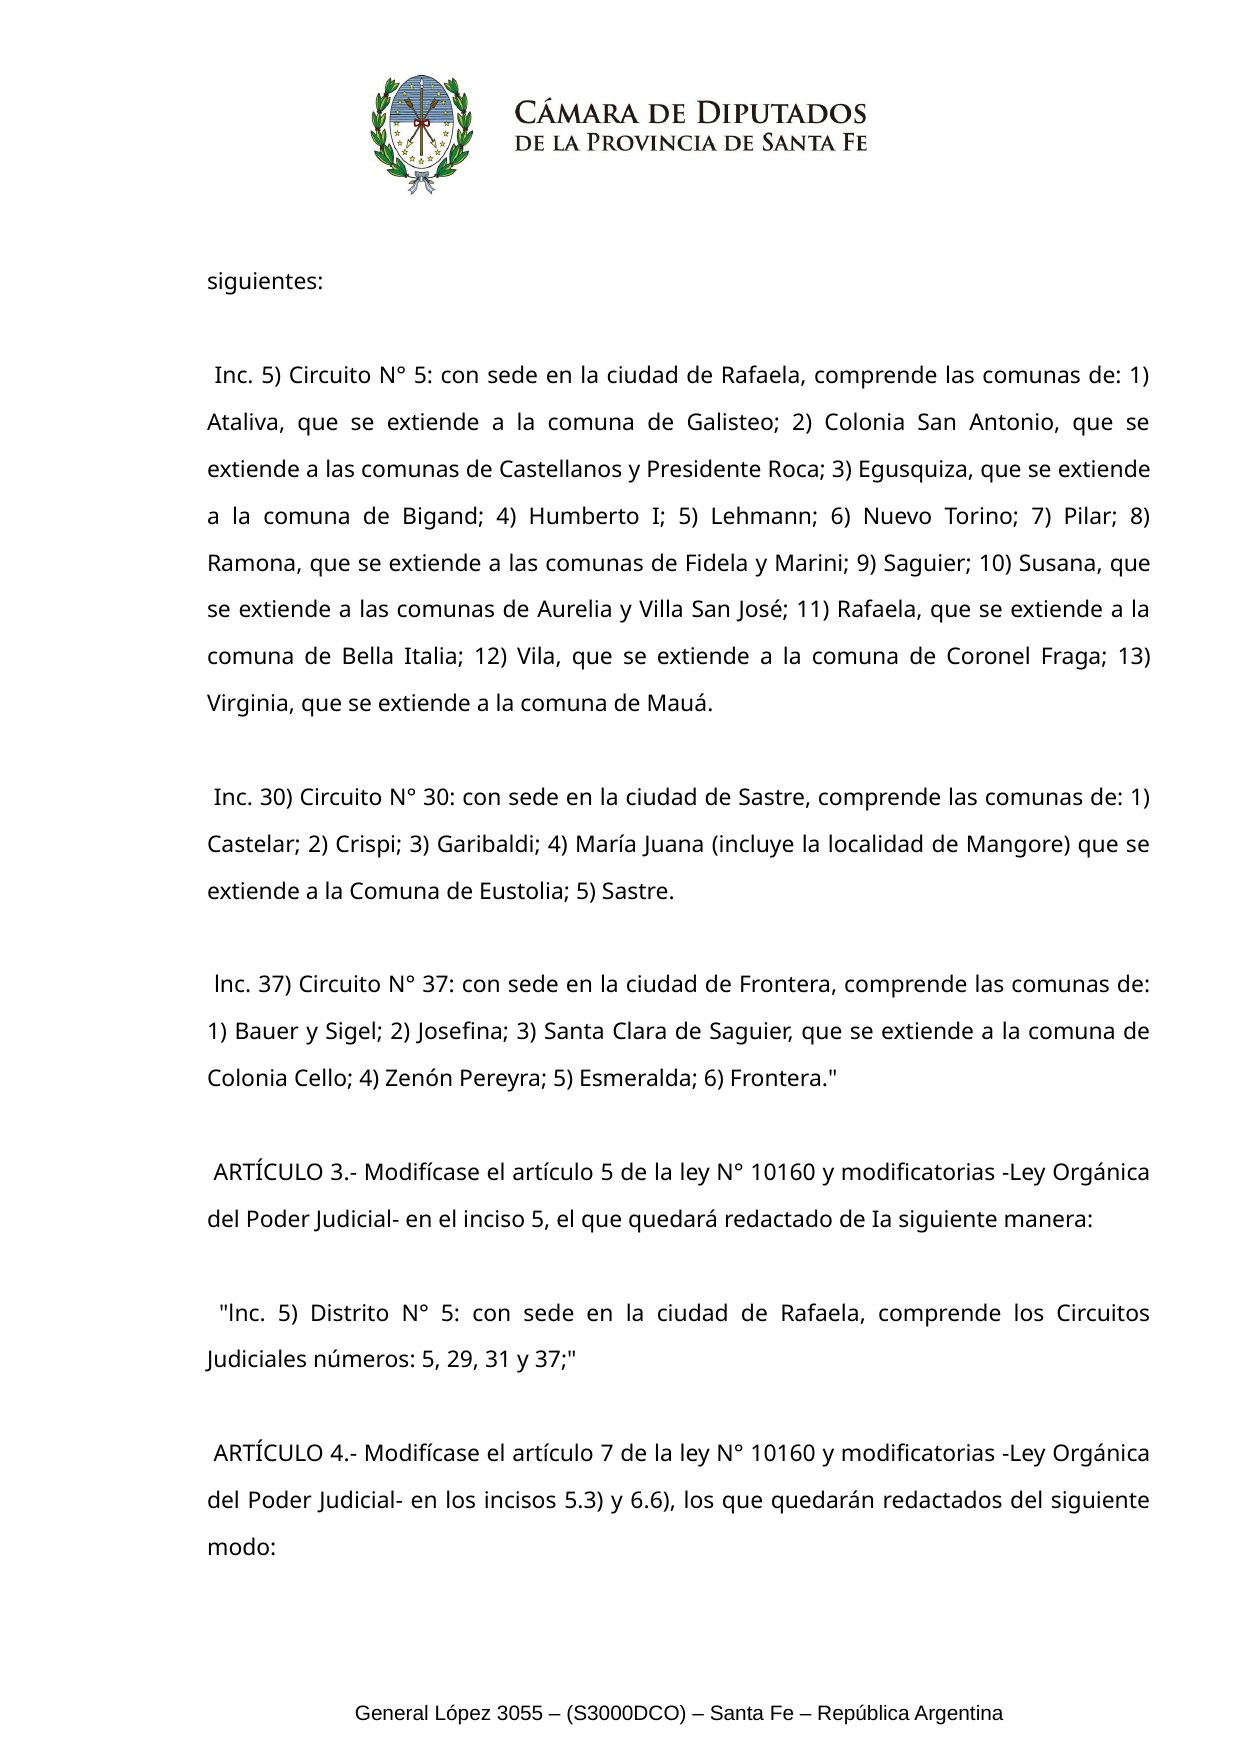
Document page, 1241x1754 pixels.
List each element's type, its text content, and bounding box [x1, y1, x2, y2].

text "lnc. 5) Distrito N° 5: con sede en la ciudad de Rafaela, comprende los Circuitos Judiciales números: 5, 29, 31 y 37;" [207, 1297, 1152, 1375]
picture [370, 75, 867, 199]
text ARTÍCULO 3.- Modifícase el artículo 5 de la ley N° 10160 y modificatorias -Ley Orgánica del Poder Judicial- en el inciso 5, el que quedará redactado de Ia siguiente manera: [207, 1156, 1152, 1234]
text Inc. 5) Circuito N° 5: con sede en la ciudad de Rafaela, comprende las comunas de: 1) Ataliva, que se extiende a la comuna de Galisteo; 2) Colonia San Antonio, que se extiende a las comunas de Castellanos y Presidente Roca; 3) Egusquiza, que se extiende a la comuna de Bigand; 4) Humberto I; 5) Lehmann; 6) Nuevo Torino; 7) Pilar; 8) Ramona, que se extiende a las comunas de Fidela y Marini; 9) Saguier; 10) Susana, que se extiende a las comunas de Aurelia y Villa San José; 11) Rafaela, que se extiende a la comuna de Bella Italia; 12) Vila, que se extiende a la comuna de Coronel Fraga; 13) Virginia, que se extiende a la comuna de Mauá. [207, 359, 1152, 718]
text Inc. 30) Circuito N° 30: con sede en la ciudad de Sastre, comprende las comunas de: 1) Castelar; 2) Crispi; 3) Garibaldi; 4) María Juana (incluye la localidad de Mangore) que se extiende a la Comuna de Eustolia; 5) Sastre. [207, 781, 1152, 906]
text lnc. 37) Circuito N° 37: con sede en la ciudad de Frontera, comprende las comunas de: 1) Bauer y Sigel; 2) Joseﬁna; 3) Santa Clara de Saguier, que se extiende a la comuna de Colonia Cello; 4) Zenón Pereyra; 5) Esmeralda; 6) Frontera." [207, 968, 1152, 1093]
text siguientes: [207, 265, 1152, 297]
text ARTÍCULO 4.- Modifícase el artículo 7 de la ley N° 10160 y modificatorias -Ley Orgánica del Poder Judicial- en los incisos 5.3) y 6.6), los que quedarán redactados del siguiente modo: [207, 1437, 1152, 1562]
